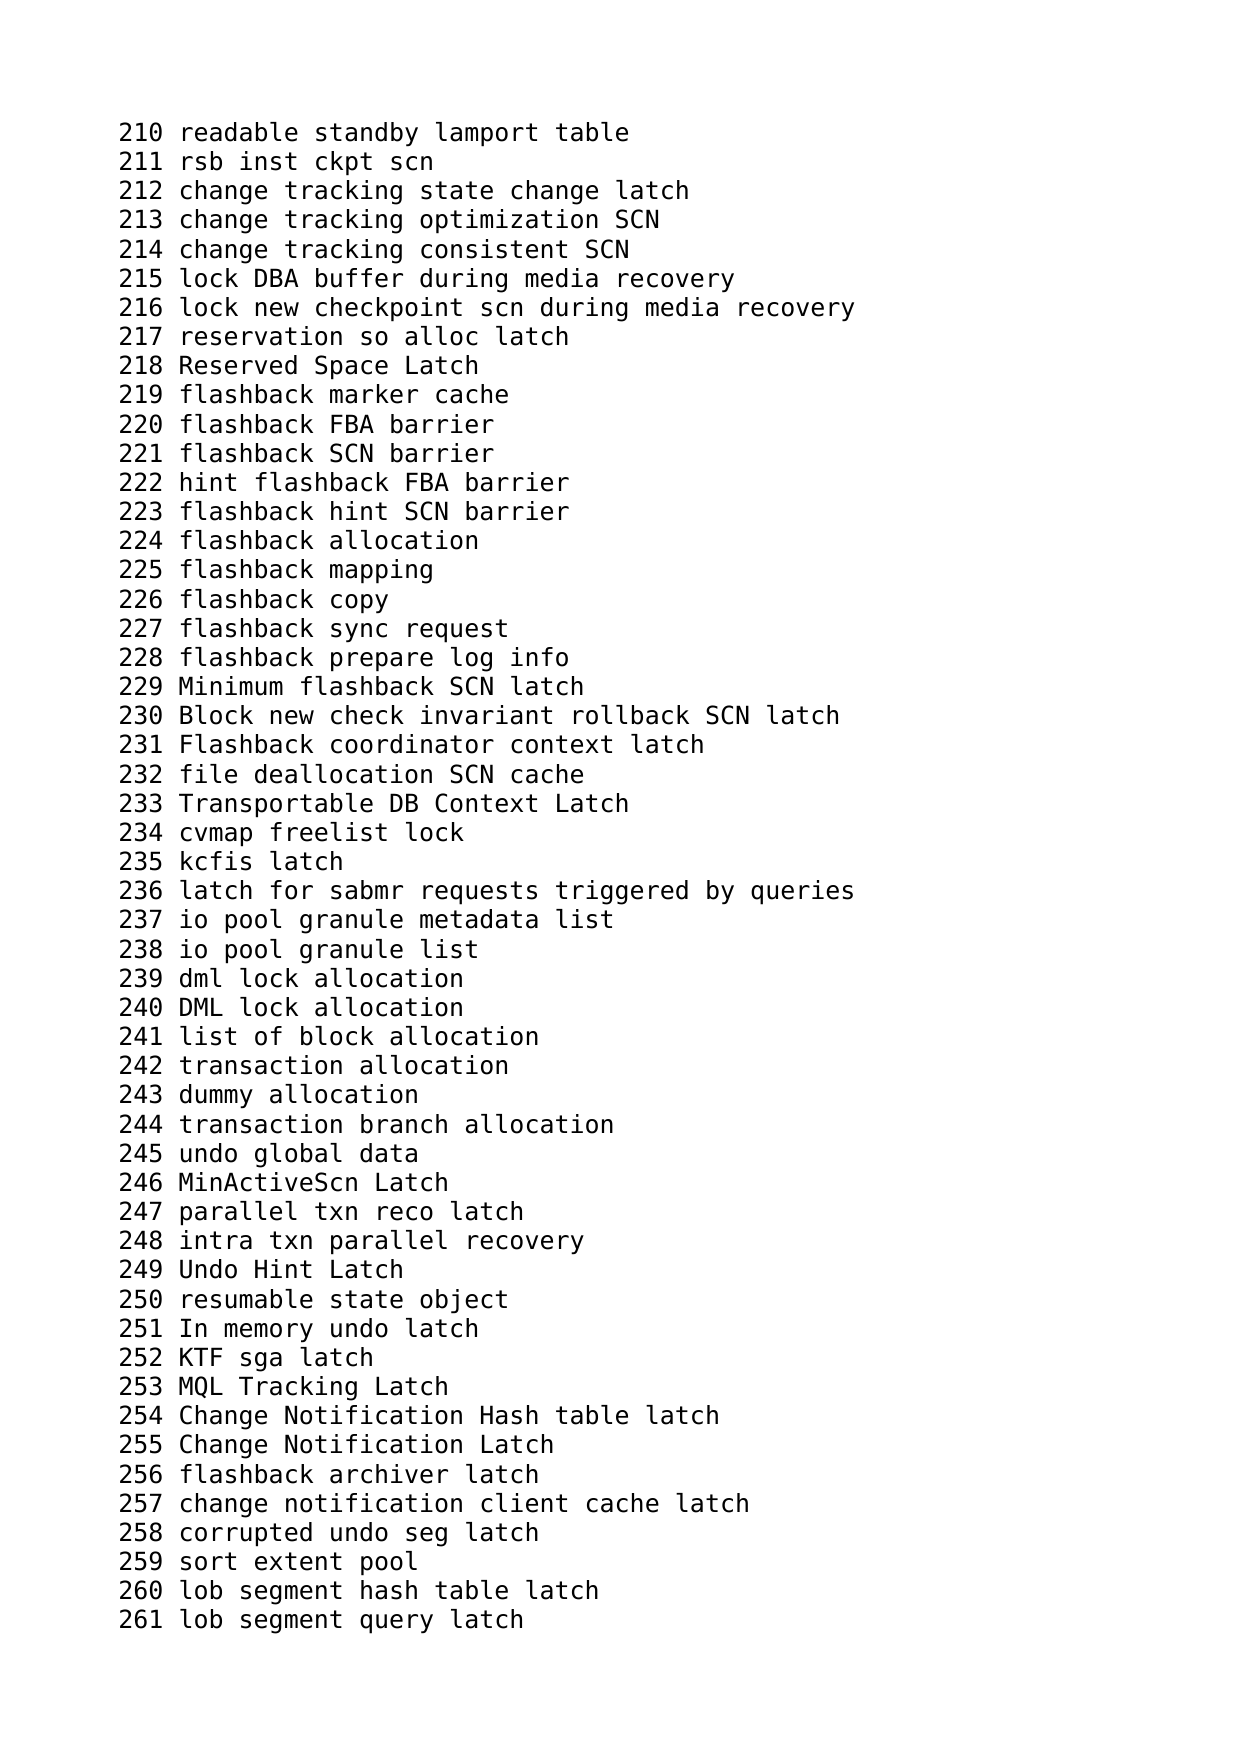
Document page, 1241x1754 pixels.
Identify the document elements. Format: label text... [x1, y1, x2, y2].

text 210 readable standby lamport table 211 rsb inst ckpt scn 212 change tracking state change latch 213 change tracking optimization SCN 214 change tracking consistent SCN 215 lock DBA buffer during media recovery 216 lock new checkpoint scn during media recovery 217 reservation so alloc latch 218 Reserved Space Latch 219 flashback marker cache 220 flashback FBA barrier 221 flashback SCN barrier 222 hint flashback FBA barrier 223 flashback hint SCN barrier 224 flashback allocation 225 flashback mapping 226 flashback copy 227 flashback sync request 228 flashback prepare log info 229 Minimum flashback SCN latch 230 Block new check invariant rollback SCN latch 231 Flashback coordinator context latch 232 file deallocation SCN cache 233 Transportable DB Context Latch 234 cvmap freelist lock 235 kcfis latch 236 latch for sabmr requests triggered by queries 237 io pool granule metadata list 238 io pool granule list 239 dml lock allocation 240 DML lock allocation 241 list of block allocation 242 transaction allocation 243 dummy allocation 244 transaction branch allocation 245 undo global data 246 MinActiveScn Latch 247 parallel txn reco latch 248 intra txn parallel recovery 249 Undo Hint Latch 250 resumable state object 251 In memory undo latch 252 KTF sga latch 253 MQL Tracking Latch 254 Change Notification Hash table latch 255 Change Notification Latch 256 flashback archiver latch 257 change notification client cache latch 258 corrupted undo seg latch 259 sort extent pool 260 lob segment hash table latch 261 lob segment query latch [118, 118, 1122, 1635]
